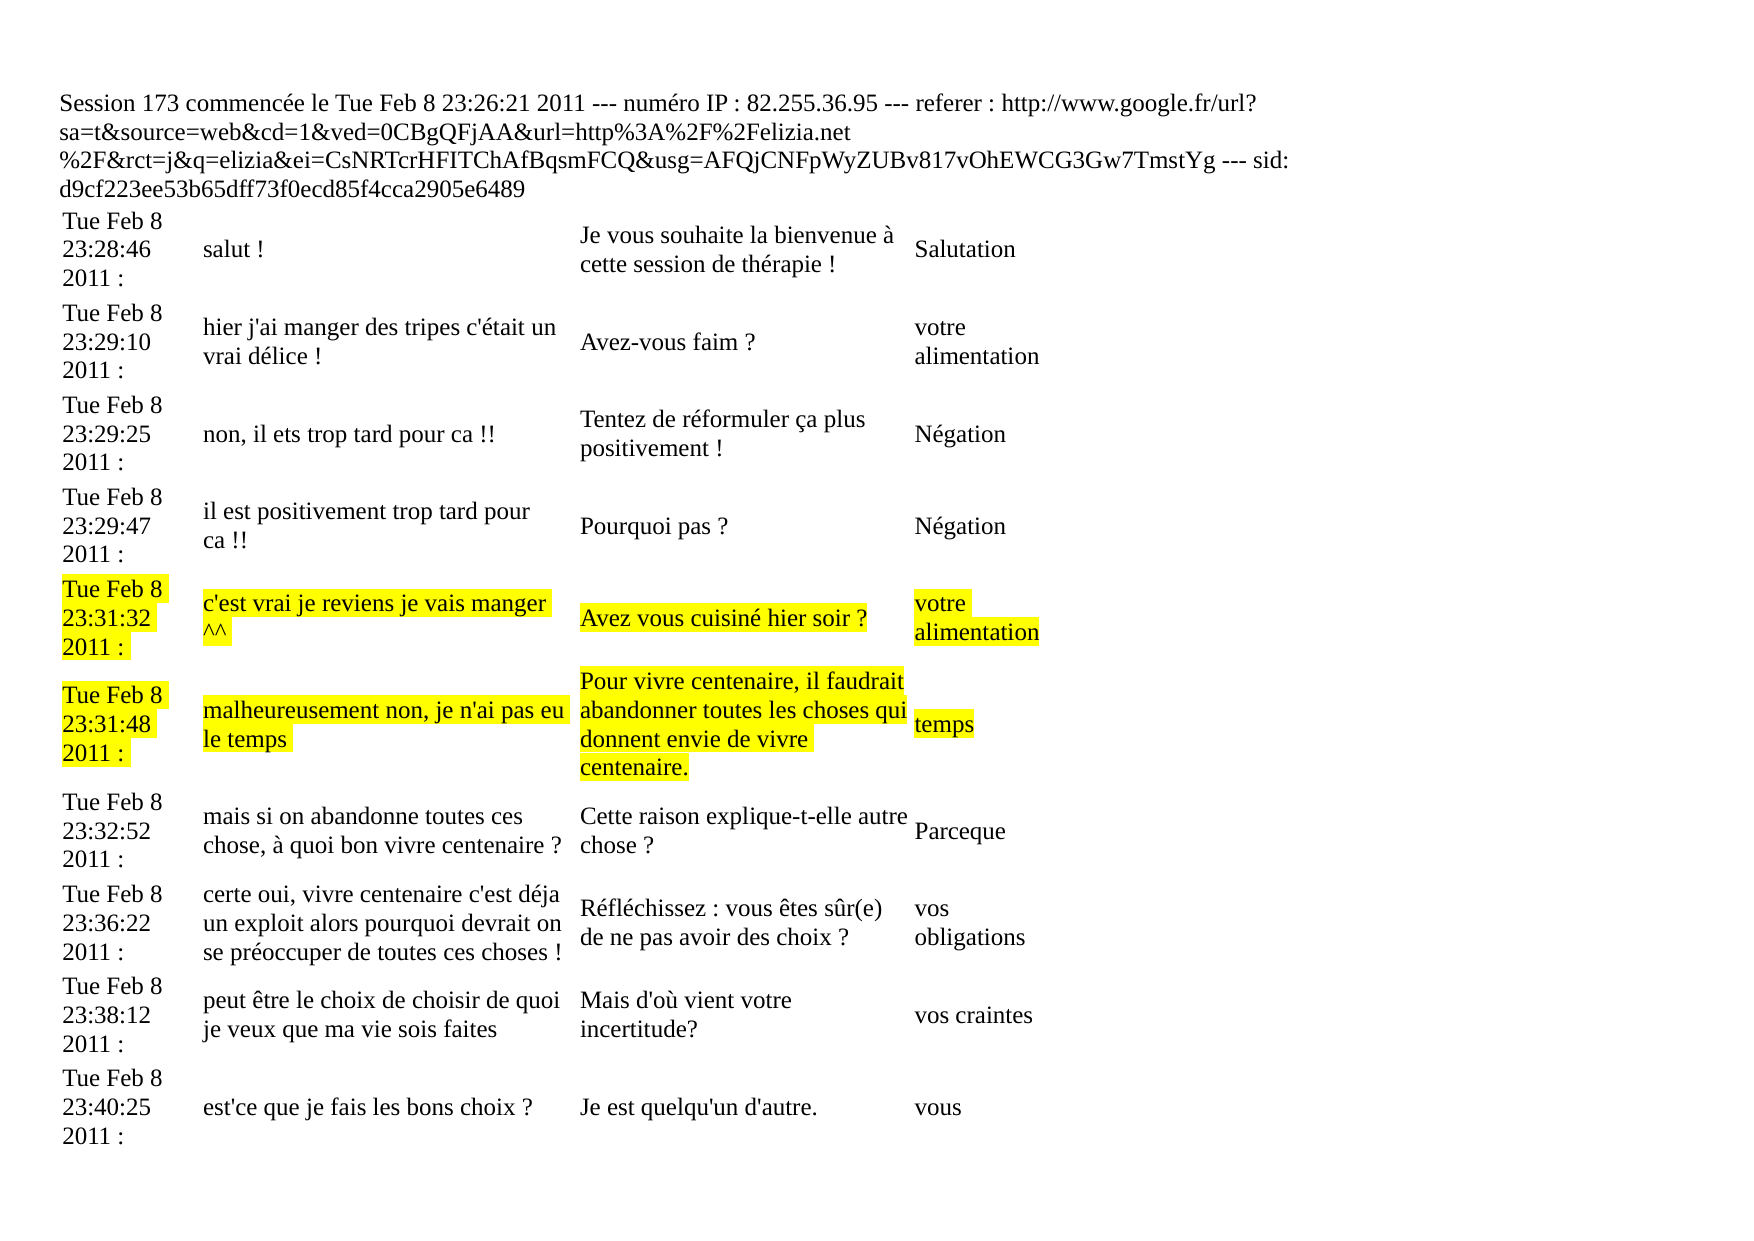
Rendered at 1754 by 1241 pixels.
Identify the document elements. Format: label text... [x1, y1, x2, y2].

table_cell mais si on abandonne toutes ces chose, à quoi bon vivre centenaire ? [200, 784, 577, 876]
table_cell est'ce que je fais les bons choix ? [200, 1060, 577, 1152]
table_cell peut être le choix de choisir de quoi je veux que ma vie sois faites [200, 968, 577, 1060]
table_cell Pour vivre centenaire, il faudrait abandonner toutes les choses qui donnent envie de vivre centenaire. [577, 663, 911, 784]
table_cell temps [911, 663, 1063, 784]
table_cell Avez-vous faim ? [577, 295, 911, 387]
text Session 173 commencée le Tue Feb 8 23:26:21 2011 --- numéro IP : 82.255.36.95 --- referer : http://www.google.fr/url?sa=t&source=web&cd=1&ved=0CBgQFjAA&url=http%3A%2F%2Felizia.net%2F&rct=j&q=elizia&ei=CsNRTcrHFITChAfBqsmFCQ&usg=AFQjCNFpWyZUBv817vOhEWCG3Gw7TmstYg --- sid: d9cf223ee53b65dff73f0ecd85f4cca2905e6489 [59, 59, 1695, 203]
table_header Je vous souhaite la bienvenue à cette session de thérapie ! [577, 203, 911, 295]
table_header Salutation [911, 203, 1063, 295]
table_cell vos obligations [911, 876, 1063, 968]
table_cell non, il ets trop tard pour ca !! [200, 387, 577, 479]
table_cell Parceque [911, 784, 1063, 876]
table_cell votre alimentation [911, 295, 1063, 387]
table_cell Négation [911, 479, 1063, 571]
table_cell hier j'ai manger des tripes c'était un vrai délice ! [200, 295, 577, 387]
table_cell Réfléchissez : vous êtes sûr(e) de ne pas avoir des choix ? [577, 876, 911, 968]
table_cell il est positivement trop tard pour ca !! [200, 479, 577, 571]
table_cell malheureusement non, je n'ai pas eu le temps [200, 663, 577, 784]
table_cell Tue Feb 8 23:31:32 2011 : [59, 571, 200, 663]
table_header salut ! [200, 203, 577, 295]
table_cell Tue Feb 8 23:31:48 2011 : [59, 663, 200, 784]
table_cell Négation [911, 387, 1063, 479]
table_cell Cette raison explique-t-elle autre chose ? [577, 784, 911, 876]
table_cell Tue Feb 8 23:29:47 2011 : [59, 479, 200, 571]
table_cell vous [911, 1060, 1063, 1152]
table_cell Pourquoi pas ? [577, 479, 911, 571]
table_cell Mais d'où vient votre incertitude? [577, 968, 911, 1060]
table_cell Tue Feb 8 23:32:52 2011 : [59, 784, 200, 876]
table_cell Je est quelqu'un d'autre. [577, 1060, 911, 1152]
table_header Tue Feb 8 23:28:46 2011 : [59, 203, 200, 295]
table_cell Tentez de réformuler ça plus positivement ! [577, 387, 911, 479]
table_cell vos craintes [911, 968, 1063, 1060]
table_cell Tue Feb 8 23:29:10 2011 : [59, 295, 200, 387]
table_cell Avez vous cuisiné hier soir ? [577, 571, 911, 663]
table_cell c'est vrai je reviens je vais manger ^^ [200, 571, 577, 663]
table_cell Tue Feb 8 23:40:25 2011 : [59, 1060, 200, 1152]
table_cell Tue Feb 8 23:29:25 2011 : [59, 387, 200, 479]
table_cell Tue Feb 8 23:36:22 2011 : [59, 876, 200, 968]
table_cell certe oui, vivre centenaire c'est déja un exploit alors pourquoi devrait on se préoccuper de toutes ces choses ! [200, 876, 577, 968]
table_cell Tue Feb 8 23:38:12 2011 : [59, 968, 200, 1060]
table_cell votre alimentation [911, 571, 1063, 663]
